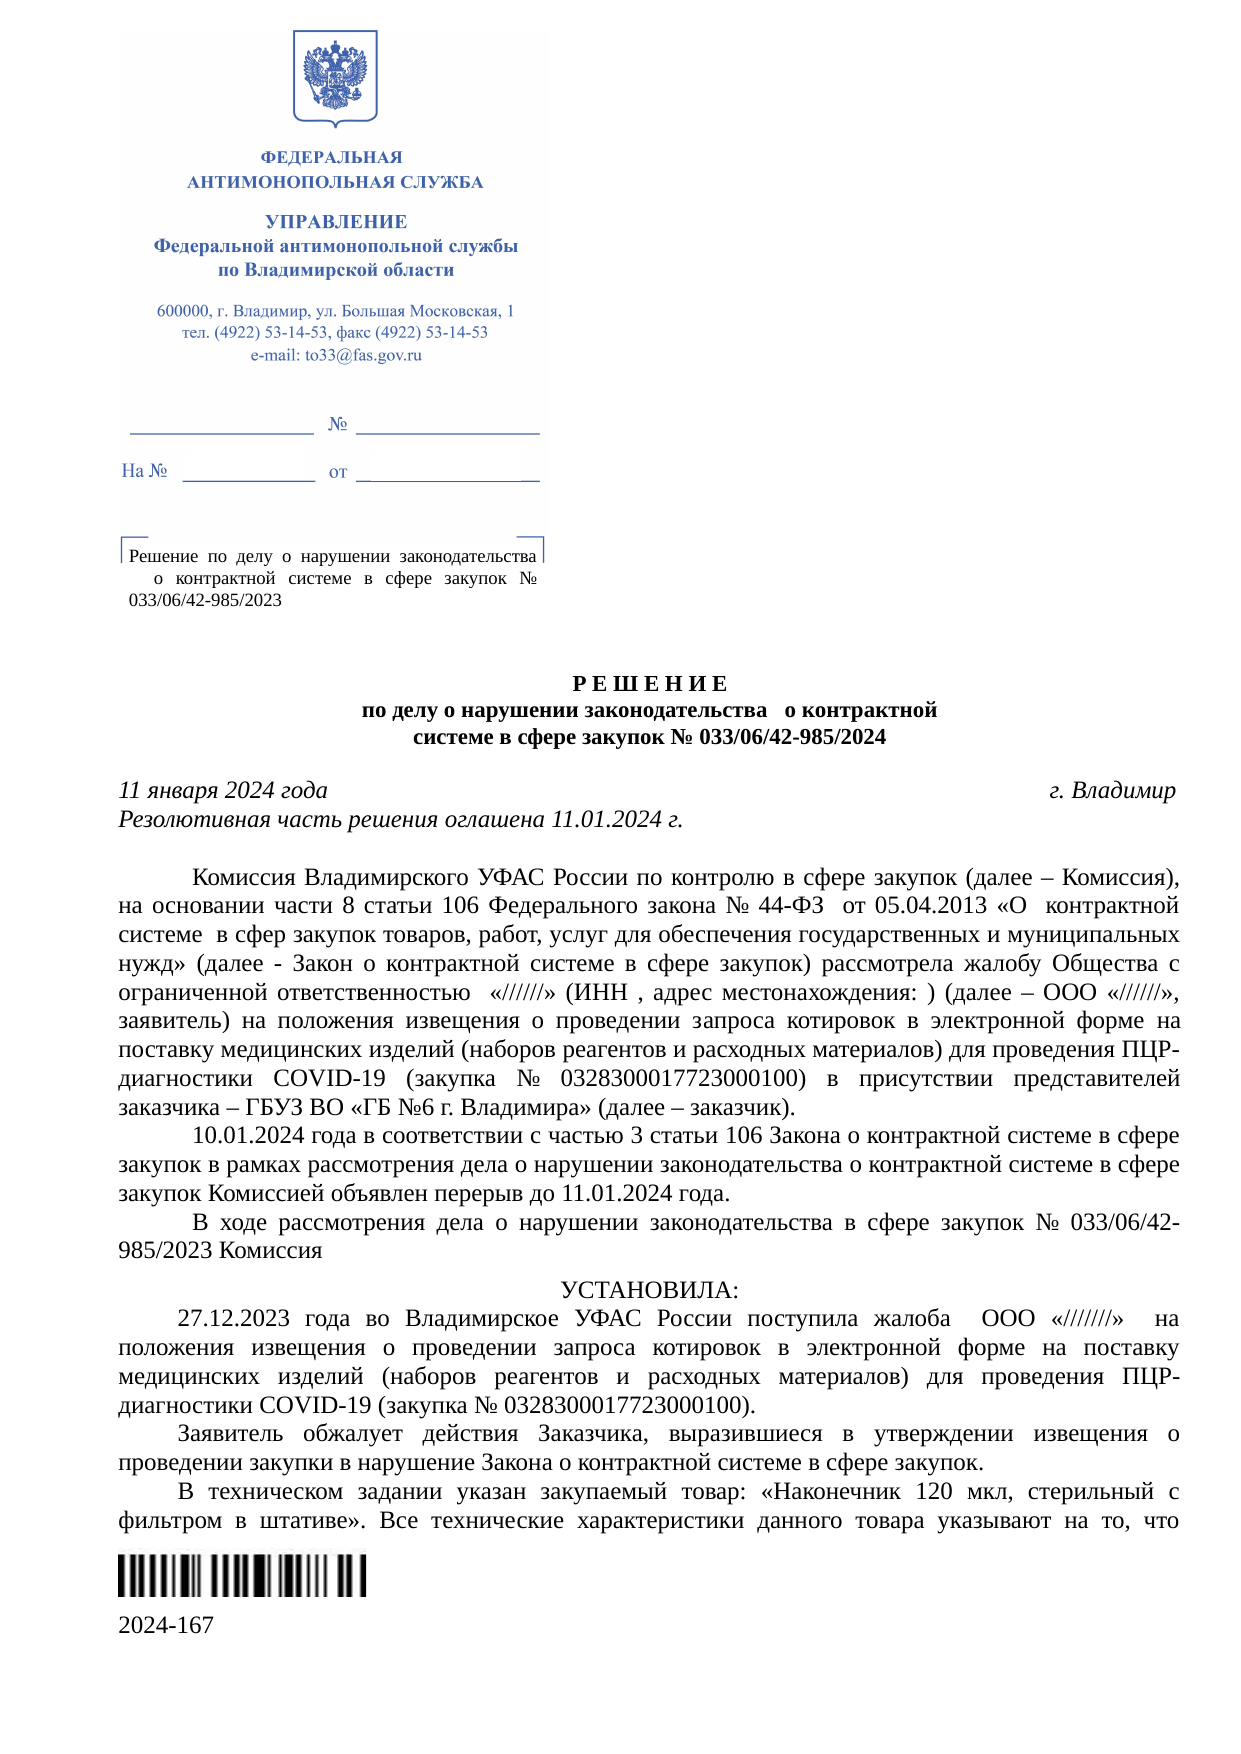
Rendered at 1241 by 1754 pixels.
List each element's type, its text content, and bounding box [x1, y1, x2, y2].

text 27.12.2023 года во Владимирское УФАС России поступила жалоба ООО «///////» на положения извещения о проведении запроса котировок в электронной форме на поставку медицинских изделий (наборов реагентов и расходных материалов) для проведения ПЦР-диагностики COVID-19 (закупка № 0328300017723000100). [118, 1303, 1181, 1418]
text 11 января 2024 года г. Владимир [118, 776, 1181, 804]
text Резолютивная часть решения оглашена 11.01.2024 г. [118, 804, 1181, 833]
text В ходе рассмотрения дела о нарушении законодательства в сфере закупок № 033/06/42-985/2023 Комиссия [118, 1207, 1181, 1264]
text системе в сфере закупок № 033/06/42-985/2024 [118, 723, 1181, 749]
text 10.01.2024 года в соответствии с частью 3 статьи 106 Закона о контрактной системе в сфере закупок в рамках рассмотрения дела о нарушении законодательства о контрактной системе в сфере закупок Комиссией объявлен перерыв до 11.01.2024 года. [118, 1121, 1181, 1207]
text Решение по делу о нарушении законодательства о контрактной системе в сфере закупок № 033/06/42-985/2023 [129, 545, 537, 610]
text Заявитель обжалует действия Заказчика, выразившиеся в утверждении извещения о проведении закупки в нарушение Закона о контрактной системе в сфере закупок. [118, 1418, 1181, 1476]
text Р Е Ш Е Н И Е [118, 670, 1181, 696]
text В техническом задании указан закупаемый товар: «Наконечник 120 мкл, стерильный с фильтром в штативе». Все технические характеристики данного товара указывают на то, что [118, 1476, 1181, 1533]
text Комиссия Владимирского УФАС России по контролю в сфере закупок (далее – Комиссия), на основании части 8 статьи 106 Федерального закона № 44-ФЗ от 05.04.2013 «О контрактной системе в сфер закупок товаров, работ, услуг для обеспечения государственных и муниципальных нужд» (далее - Закон о контрактной системе в сфере закупок) рассмотрела жалобу Общества с ограниченной ответственностью «//////» (ИНН , адрес местонахождения: ) (далее – ООО «//////», заявитель) на положения извещения о проведении запроса котировок в электронной форме на поставку медицинских изделий (наборов реагентов и расходных материалов) для проведения ПЦР-диагностики COVID-19 (закупка № 0328300017723000100) в присутствии представителей заказчика – ГБУЗ ВО «ГБ №6 г. Владимира» (далее – заказчик). [118, 862, 1181, 1121]
table_header [664, 118, 1181, 555]
text по делу о нарушении законодательства о контрактной [118, 696, 1181, 723]
text УСТАНОВИЛА: [118, 1275, 1181, 1303]
picture [118, 29, 550, 567]
picture [118, 1548, 367, 1597]
